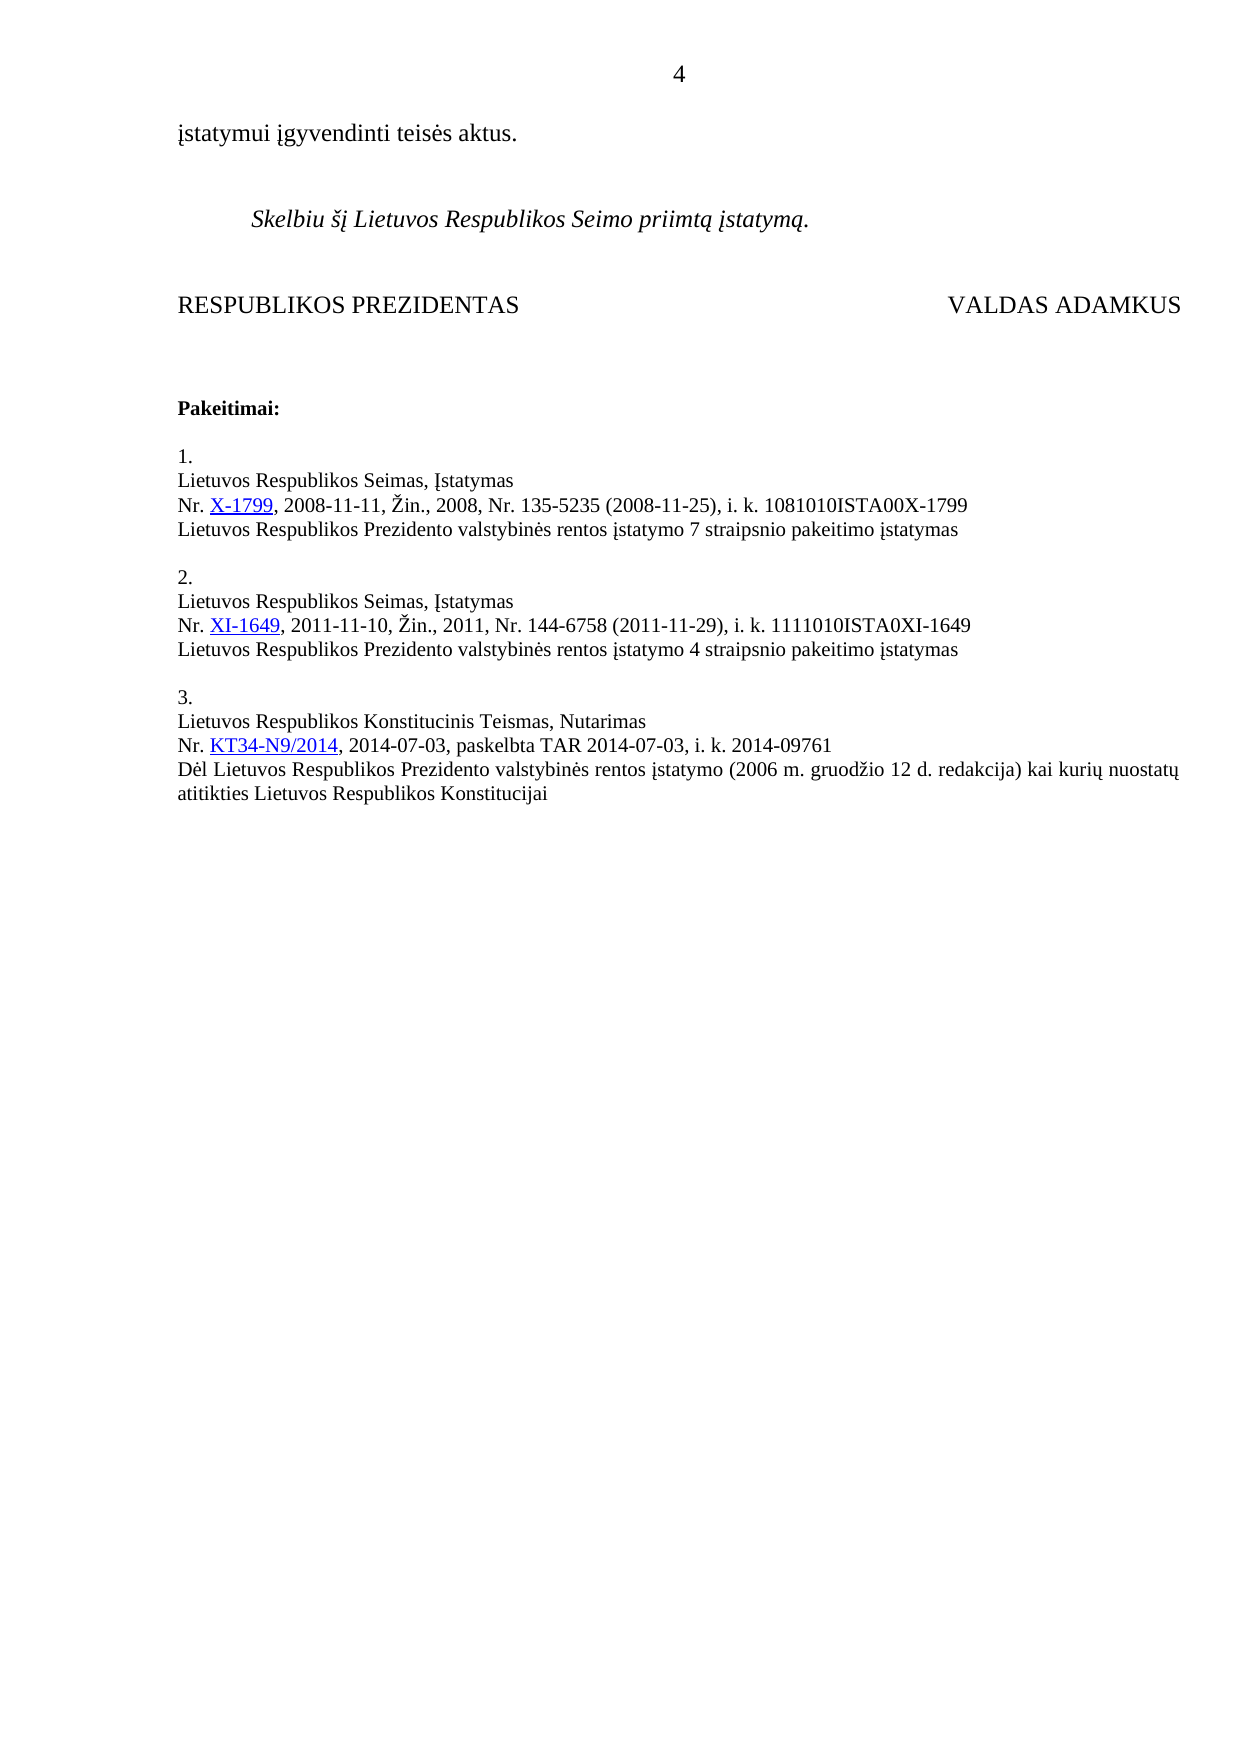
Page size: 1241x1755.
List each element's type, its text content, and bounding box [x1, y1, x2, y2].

text Pakeitimai: [177, 396, 1181, 420]
text Lietuvos Respublikos Konstitucinis Teismas, Nutarimas [177, 709, 1181, 733]
text Dėl Lietuvos Respublikos Prezidento valstybinės rentos įstatymo (2006 m. gruodžio 12 d. redakcija) kai kurių nuostatų atitikties Lietuvos Respublikos Konstitucijai [177, 757, 1181, 805]
text Nr. XI-1649, 2011-11-10, Žin., 2011, Nr. 144-6758 (2011-11-29), i. k. 1111010ISTA0XI-1649 [177, 613, 1181, 637]
text Lietuvos Respublikos Seimas, Įstatymas [177, 468, 1181, 492]
text Lietuvos Respublikos Prezidento valstybinės rentos įstatymo 7 straipsnio pakeitimo įstatymas [177, 517, 1181, 541]
text įstatymui įgyvendinti teisės aktus. [177, 118, 1181, 147]
text 2. [177, 565, 1181, 589]
text Skelbiu šį Lietuvos Respublikos Seimo priimtą įstatymą. [177, 204, 1181, 233]
text Nr. X-1799, 2008-11-11, Žin., 2008, Nr. 135-5235 (2008-11-25), i. k. 1081010ISTA00X-1799 [177, 492, 1181, 517]
text RESPUBLIKOS PREZIDENTAS VALDAS ADAMKUS [177, 291, 1181, 319]
text 1. [177, 444, 1181, 468]
text Lietuvos Respublikos Seimas, Įstatymas [177, 589, 1181, 613]
text Nr. KT34-N9/2014, 2014-07-03, paskelbta TAR 2014-07-03, i. k. 2014-09761 [177, 733, 1181, 757]
text 3. [177, 685, 1181, 709]
text Lietuvos Respublikos Prezidento valstybinės rentos įstatymo 4 straipsnio pakeitimo įstatymas [177, 637, 1181, 661]
